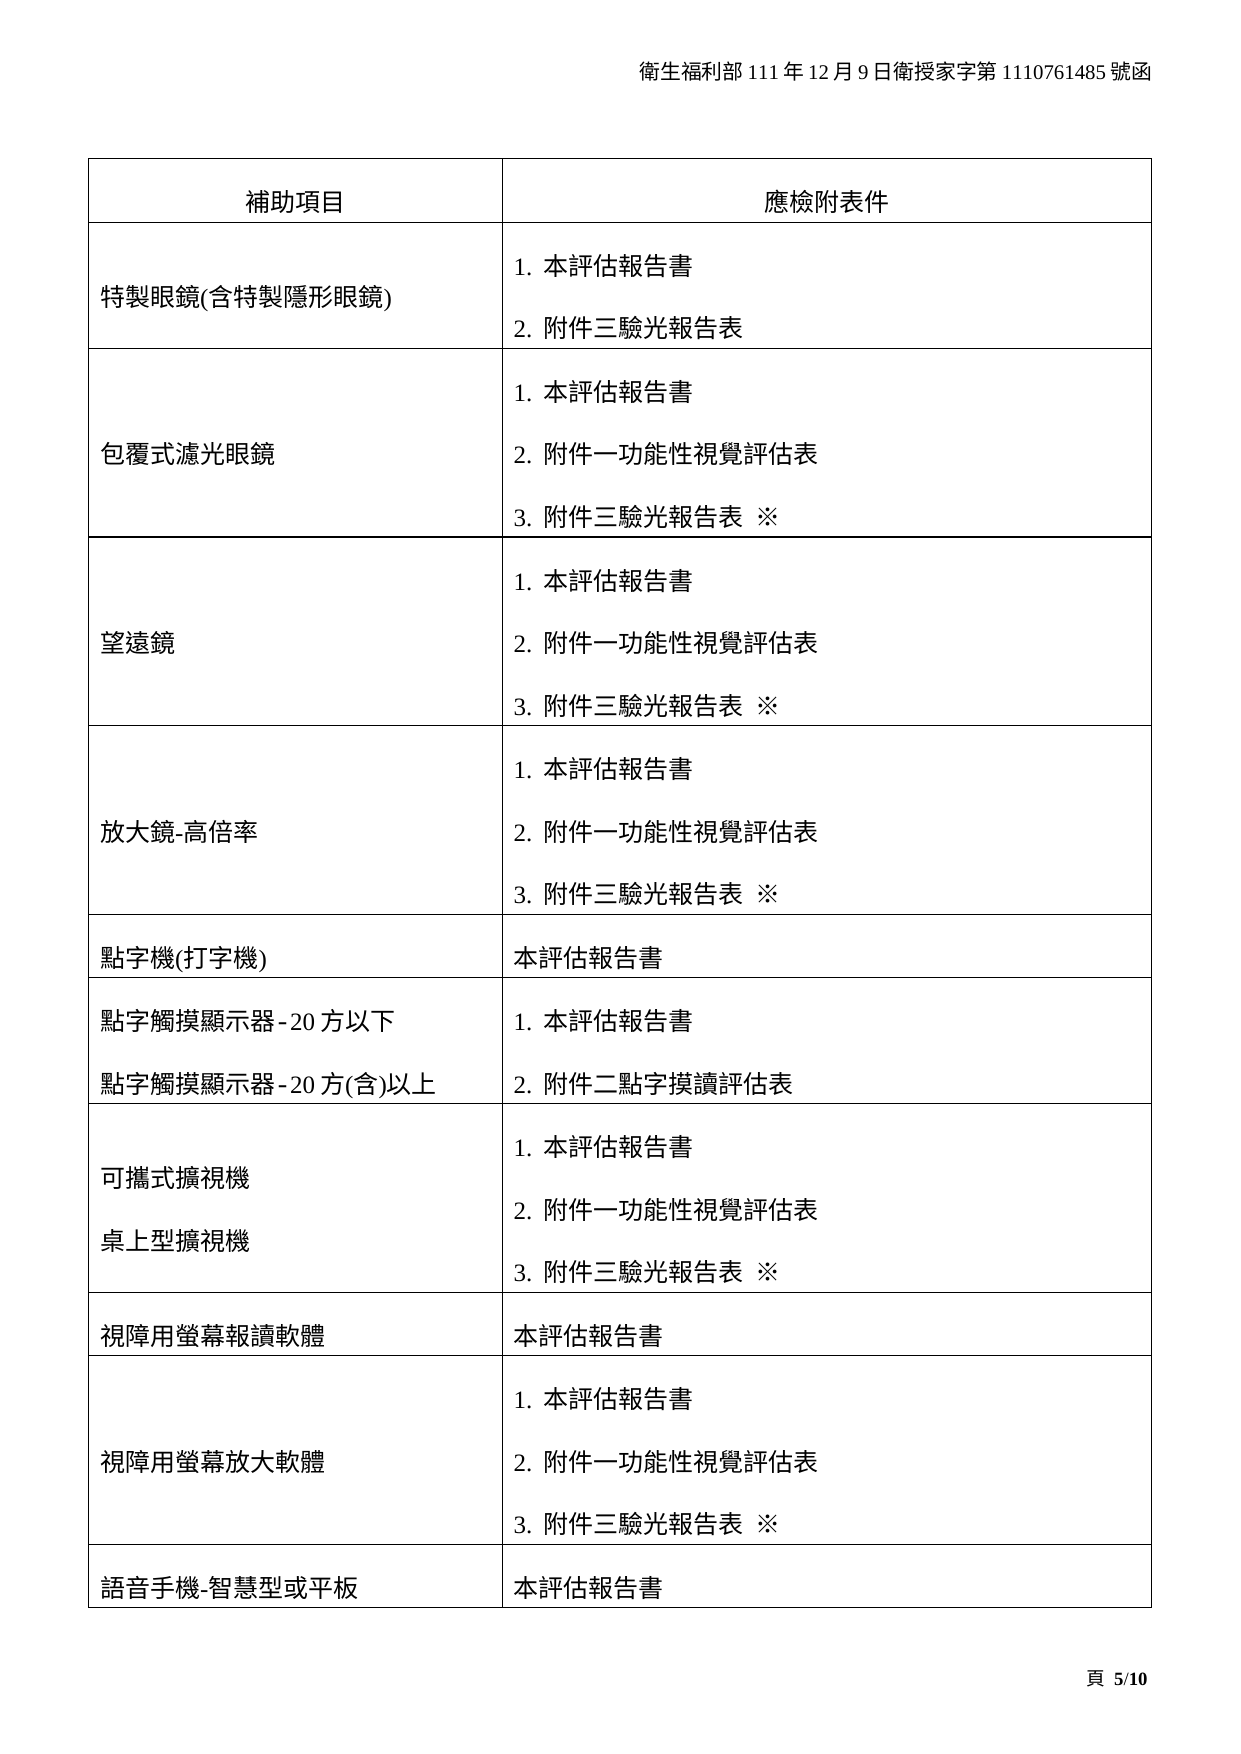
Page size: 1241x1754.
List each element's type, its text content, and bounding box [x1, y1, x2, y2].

table_cell 可攜式擴視機 桌上型擴視機 [89, 1104, 502, 1292]
table_cell 本評估報告書 附件一功能性視覺評估表 附件三驗光報告表 ※ [503, 349, 1151, 536]
table_cell 本評估報告書 [503, 915, 1151, 977]
table_cell 包覆式濾光眼鏡 [89, 349, 502, 536]
table_cell 本評估報告書 [503, 1545, 1151, 1607]
table_cell 本評估報告書 附件一功能性視覺評估表 附件三驗光報告表 ※ [503, 538, 1151, 725]
table_cell 點字機(打字機) [89, 915, 502, 977]
table_cell 語音手機-智慧型或平板 [89, 1545, 502, 1607]
table_cell 本評估報告書 附件一功能性視覺評估表 附件三驗光報告表 ※ [503, 1356, 1151, 1544]
table_cell 本評估報告書 附件三驗光報告表 [503, 223, 1151, 348]
table_cell 視障用螢幕報讀軟體 [89, 1293, 502, 1355]
table_cell 特製眼鏡(含特製隱形眼鏡) [89, 223, 502, 348]
table_cell 放大鏡-高倍率 [89, 726, 502, 913]
table_cell 望遠鏡 [89, 538, 502, 725]
table_cell 本評估報告書 附件一功能性視覺評估表 附件三驗光報告表 ※ [503, 726, 1151, 913]
table_cell 視障用螢幕放大軟體 [89, 1356, 502, 1544]
table_cell 本評估報告書 附件二點字摸讀評估表 [503, 978, 1151, 1103]
table_header 補助項目 [89, 159, 502, 222]
table_cell 本評估報告書 附件一功能性視覺評估表 附件三驗光報告表 ※ [503, 1104, 1151, 1292]
table_cell 本評估報告書 [503, 1293, 1151, 1355]
table_header 應檢附表件 [503, 159, 1151, 222]
table_cell 點字觸摸顯示器-20方以下 點字觸摸顯示器-20方(含)以上 [89, 978, 502, 1103]
